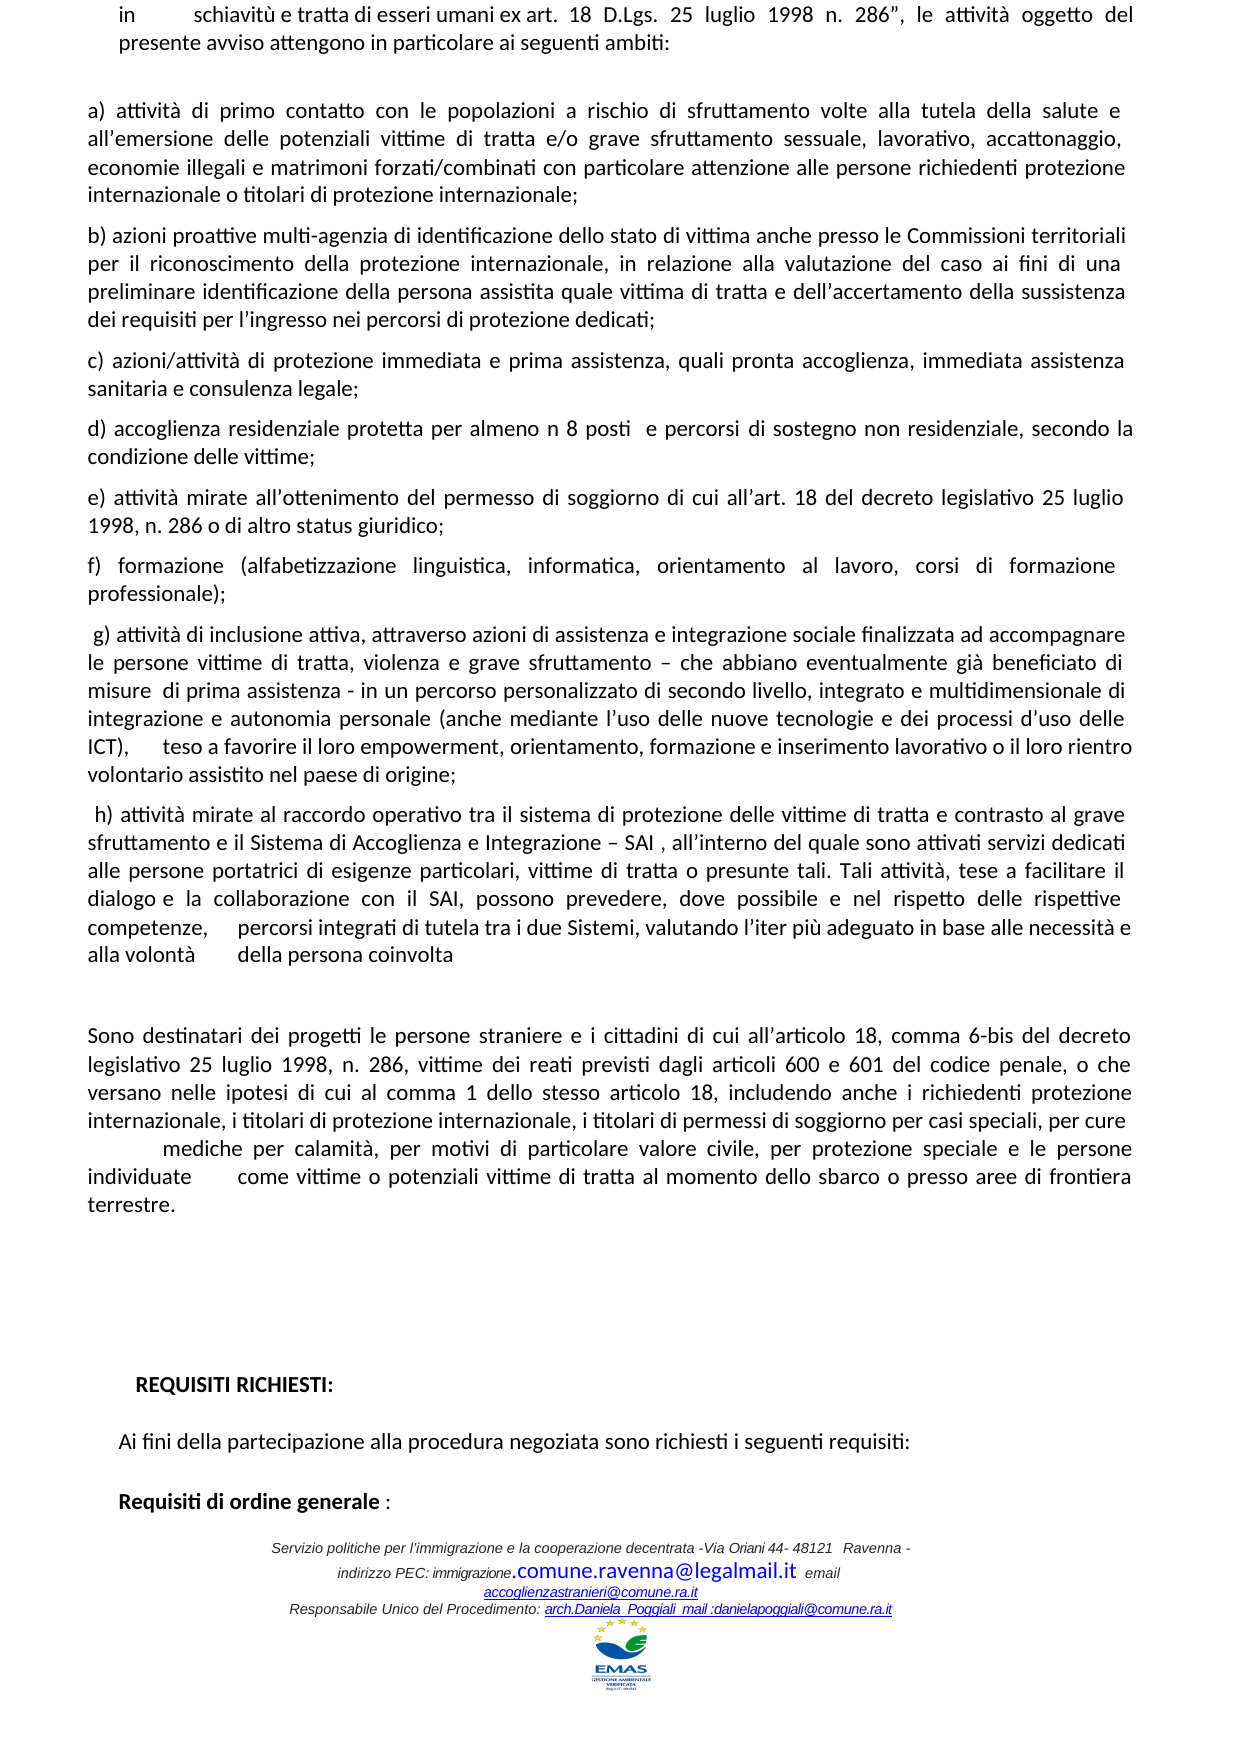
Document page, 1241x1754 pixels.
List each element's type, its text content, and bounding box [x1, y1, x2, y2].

text e) attività mirate all’ottenimento del permesso di soggiorno di cui all’art. 18 del decreto legislativo 25 luglio 1998, n. 286 o di altro status giuridico; [12, 483, 1134, 539]
text in schiavitù e tratta di esseri umani ex art. 18 D.Lgs. 25 luglio 1998 n. 286”, le attività oggetto del presente avviso attengono in particolare ai seguenti ambiti: [118, 0, 1134, 56]
text Ai fini della partecipazione alla procedura negoziata sono richiesti i seguenti requisiti: [43, 1427, 1134, 1455]
text c) azioni/attività di protezione immediata e prima assistenza, quali pronta accoglienza, immediata assistenza sanitaria e consulenza legale; [12, 346, 1134, 402]
text g) attività di inclusione attiva, attraverso azioni di assistenza e integrazione sociale finalizzata ad accompagnare le persone vittime di tratta, violenza e grave sfruttamento – che abbiano eventualmente già beneficiato di misure di prima assistenza - in un percorso personalizzato di secondo livello, integrato e multidimensionale di integrazione e autonomia personale (anche mediante l’uso delle nuove tecnologie e dei processi d’uso delle ICT), teso a favorire il loro empowerment, orientamento, formazione e inserimento lavorativo o il loro rientro volontario assistito nel paese di origine; [12, 620, 1134, 788]
subtitle Requisiti di ordine generale : [118, 1483, 1134, 1516]
text h) attività mirate al raccordo operativo tra il sistema di protezione delle vittime di tratta e contrasto al grave sfruttamento e il Sistema di Accoglienza e Integrazione – SAI , all’interno del quale sono attivati servizi dedicati alle persone portatrici di esigenze particolari, vittime di tratta o presunte tali. Tali attività, tese a facilitare il dialogo e la collaborazione con il SAI, possono prevedere, dove possibile e nel rispetto delle rispettive competenze, percorsi integrati di tutela tra i due Sistemi, valutando l’iter più adeguato in base alle necessità e alla volontà della persona coinvolta [12, 801, 1134, 969]
text f) formazione (alfabetizzazione linguistica, informatica, orientamento al lavoro, corsi di formazione professionale); [12, 551, 1134, 607]
text b) azioni proattive multi-agenzia di identificazione dello stato di vittima anche presso le Commissioni territoriali per il riconoscimento della protezione internazionale, in relazione alla valutazione del caso ai fini di una preliminare identificazione della persona assistita quale vittima di tratta e dell’accertamento della sussistenza dei requisiti per l’ingresso nei percorsi di protezione dedicati; [12, 221, 1134, 333]
text d) accoglienza residenziale protetta per almeno n 8 posti e percorsi di sostegno non residenziale, secondo la condizione delle vittime; [87, 414, 1134, 470]
text a) attività di primo contatto con le popolazioni a rischio di sfruttamento volte alla tutela della salute e all’emersione delle potenziali vittime di tratta e/o grave sfruttamento sessuale, lavorativo, accattonaggio, economie illegali e matrimoni forzati/combinati con particolare attenzione alle persone richiedenti protezione internazionale o titolari di protezione internazionale; [12, 97, 1134, 209]
text Sono destinatari dei progetti le persone straniere e i cittadini di cui all’articolo 18, comma 6-bis del decreto legislativo 25 luglio 1998, n. 286, vittime dei reati previsti dagli articoli 600 e 601 del codice penale, o che versano nelle ipotesi di cui al comma 1 dello stesso articolo 18, includendo anche i richiedenti protezione internazionale, i titolari di protezione internazionale, i titolari di permessi di soggiorno per casi speciali, per cure mediche per calamità, per motivi di particolare valore civile, per protezione speciale e le persone individuate come vittime o potenziali vittime di tratta al momento dello sbarco o presso aree di frontiera terrestre. [87, 1022, 1134, 1218]
subtitle REQUISITI RICHIESTI: [12, 1371, 1134, 1398]
